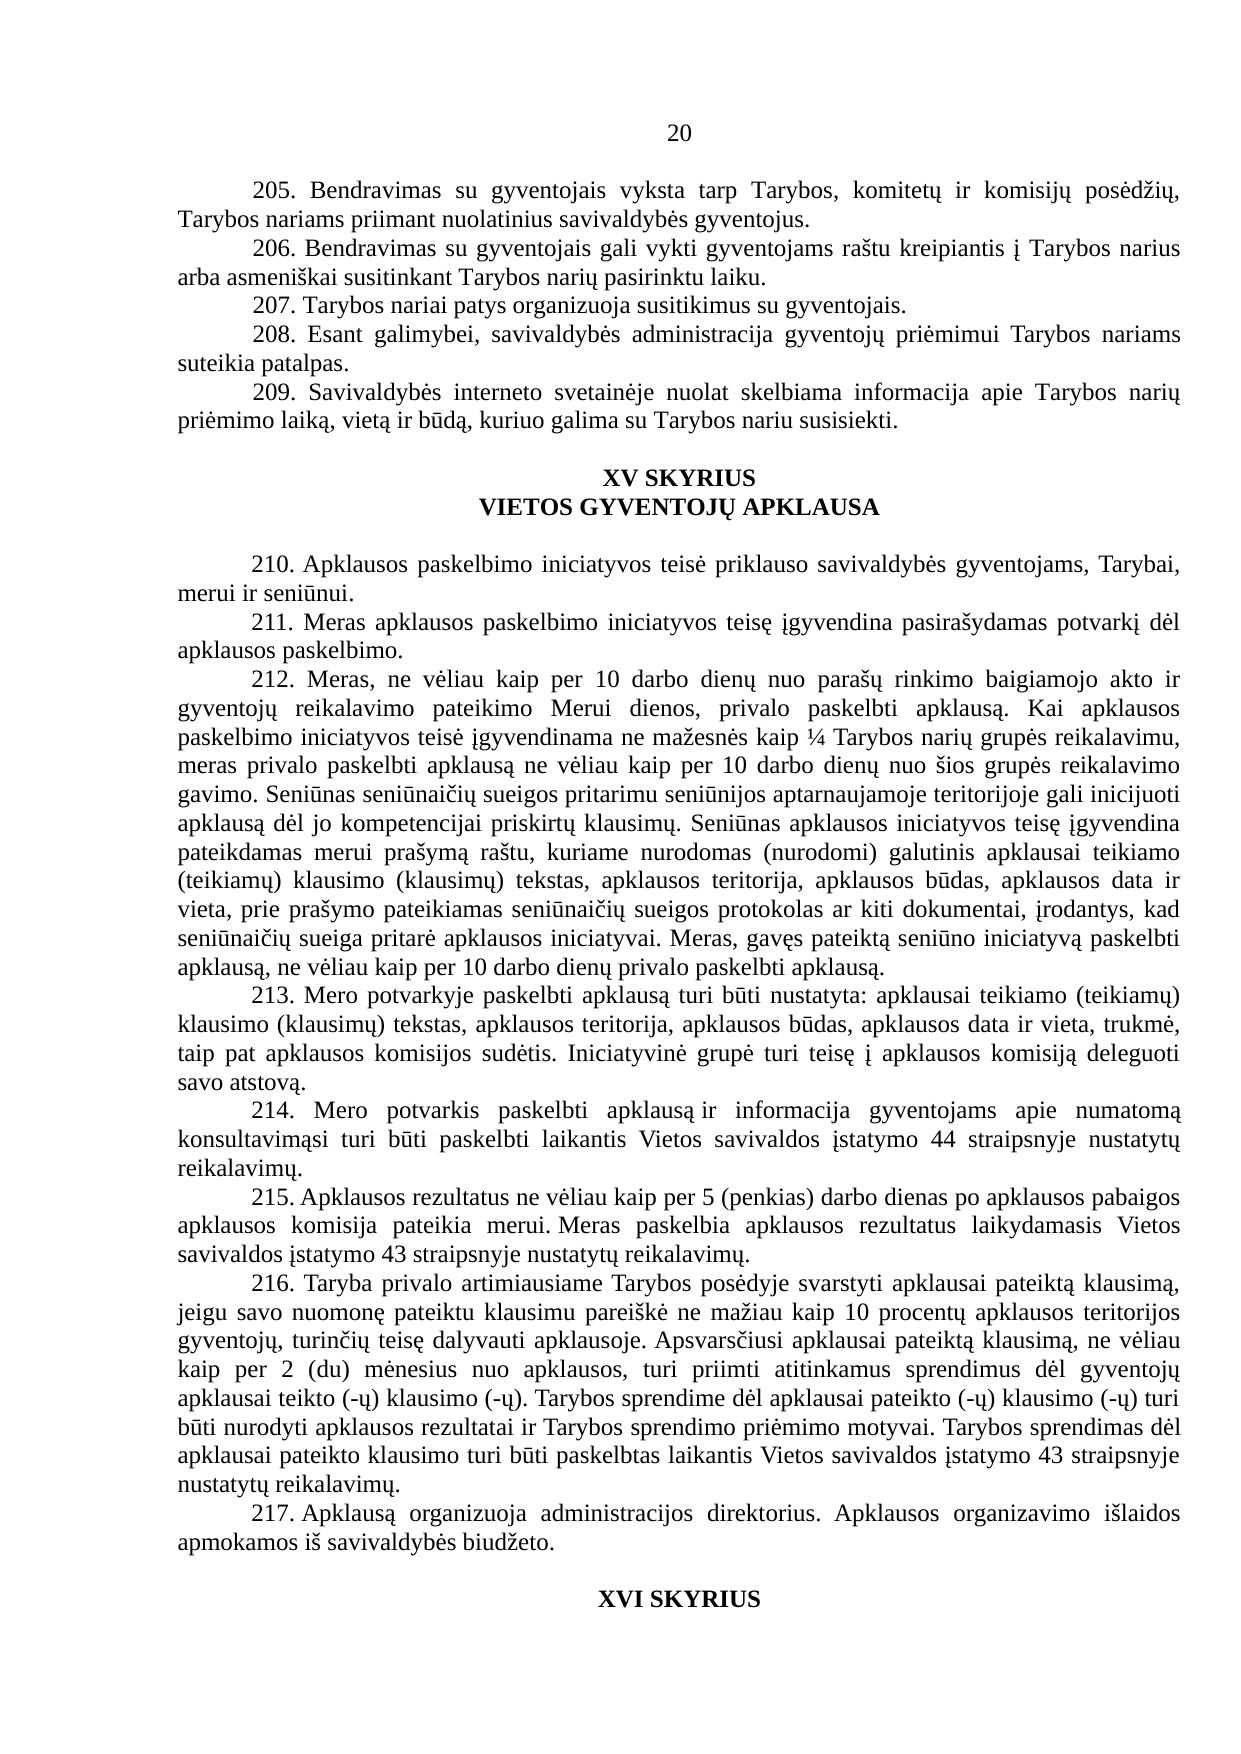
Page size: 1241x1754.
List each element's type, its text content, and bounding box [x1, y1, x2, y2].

text 209. Savivaldybės interneto svetainėje nuolat skelbiama informacija apie Tarybos narių priėmimo laiką, vietą ir būdą, kuriuo galima su Tarybos nariu susisiekti. [177, 377, 1181, 434]
text 206. Bendravimas su gyventojais gali vykti gyventojams raštu kreipiantis į Tarybos narius arba asmeniškai susitinkant Tarybos narių pasirinktu laiku. [177, 233, 1181, 291]
text 213. Mero potvarkyje paskelbti apklausą turi būti nustatyta: apklausai teikiamo (teikiamų) klausimo (klausimų) tekstas, apklausos teritorija, apklausos būdas, apklausos data ir vieta, trukmė, taip pat apklausos komisijos sudėtis. Iniciatyvinė grupė turi teisę į apklausos komisiją deleguoti savo atstovą. [177, 981, 1181, 1096]
text 211. Meras apklausos paskelbimo iniciatyvos teisę įgyvendina pasirašydamas potvarkį dėl apklausos paskelbimo. [177, 607, 1181, 664]
text 214. Mero potvarkis paskelbti apklausą ir informacija gyventojams apie numatomą konsultavimąsi turi būti paskelbti laikantis Vietos savivaldos įstatymo 44 straipsnyje nustatytų reikalavimų. [177, 1096, 1181, 1182]
text 215. Apklausos rezultatus ne vėliau kaip per 5 (penkias) darbo dienas po apklausos pabaigos apklausos komisija pateikia merui. Meras paskelbia apklausos rezultatus laikydamasis Vietos savivaldos įstatymo 43 straipsnyje nustatytų reikalavimų. [177, 1182, 1181, 1268]
text 210. Apklausos paskelbimo iniciatyvos teisė priklauso savivaldybės gyventojams, Tarybai, merui ir seniūnui. [177, 549, 1181, 607]
text VIETOS GYVENTOJŲ APKLAUSA [177, 492, 1181, 521]
text XV SKYRIUS [177, 463, 1181, 492]
text 217. Apklausą organizuoja administracijos direktorius. Apklausos organizavimo išlaidos apmokamos iš savivaldybės biudžeto. [177, 1498, 1181, 1556]
text 212. Meras, ne vėliau kaip per 10 darbo dienų nuo parašų rinkimo baigiamojo akto ir gyventojų reikalavimo pateikimo Merui dienos, privalo paskelbti apklausą. Kai apklausos paskelbimo iniciatyvos teisė įgyvendinama ne mažesnės kaip ¼ Tarybos narių grupės reikalavimu, meras privalo paskelbti apklausą ne vėliau kaip per 10 darbo dienų nuo šios grupės reikalavimo gavimo. Seniūnas seniūnaičių sueigos pritarimu seniūnijos aptarnaujamoje teritorijoje gali inicijuoti apklausą dėl jo kompetencijai priskirtų klausimų. Seniūnas apklausos iniciatyvos teisę įgyvendina pateikdamas merui prašymą raštu, kuriame nurodomas (nurodomi) galutinis apklausai teikiamo (teikiamų) klausimo (klausimų) tekstas, apklausos teritorija, apklausos būdas, apklausos data ir vieta, prie prašymo pateikiamas seniūnaičių sueigos protokolas ar kiti dokumentai, įrodantys, kad seniūnaičių sueiga pritarė apklausos iniciatyvai. Meras, gavęs pateiktą seniūno iniciatyvą paskelbti apklausą, ne vėliau kaip per 10 darbo dienų privalo paskelbti apklausą. [177, 664, 1181, 981]
text 208. Esant galimybei, savivaldybės administracija gyventojų priėmimui Tarybos nariams suteikia patalpas. [177, 319, 1181, 377]
text 207. Tarybos nariai patys organizuoja susitikimus su gyventojais. [177, 291, 1181, 319]
text 216. Taryba privalo artimiausiame Tarybos posėdyje svarstyti apklausai pateiktą klausimą, jeigu savo nuomonę pateiktu klausimu pareiškė ne mažiau kaip 10 procentų apklausos teritorijos gyventojų, turinčių teisę dalyvauti apklausoje. Apsvarsčiusi apklausai pateiktą klausimą, ne vėliau kaip per 2 (du) mėnesius nuo apklausos, turi priimti atitinkamus sprendimus dėl gyventojų apklausai teikto (-ų) klausimo (-ų). Tarybos sprendime dėl apklausai pateikto (-ų) klausimo (-ų) turi būti nurodyti apklausos rezultatai ir Tarybos sprendimo priėmimo motyvai. Tarybos sprendimas dėl apklausai pateikto klausimo turi būti paskelbtas laikantis Vietos savivaldos įstatymo 43 straipsnyje nustatytų reikalavimų. [177, 1268, 1181, 1498]
text XVI SKYRIUS [177, 1584, 1181, 1613]
text 205. Bendravimas su gyventojais vyksta tarp Tarybos, komitetų ir komisijų posėdžių, Tarybos nariams priimant nuolatinius savivaldybės gyventojus. [177, 176, 1181, 233]
